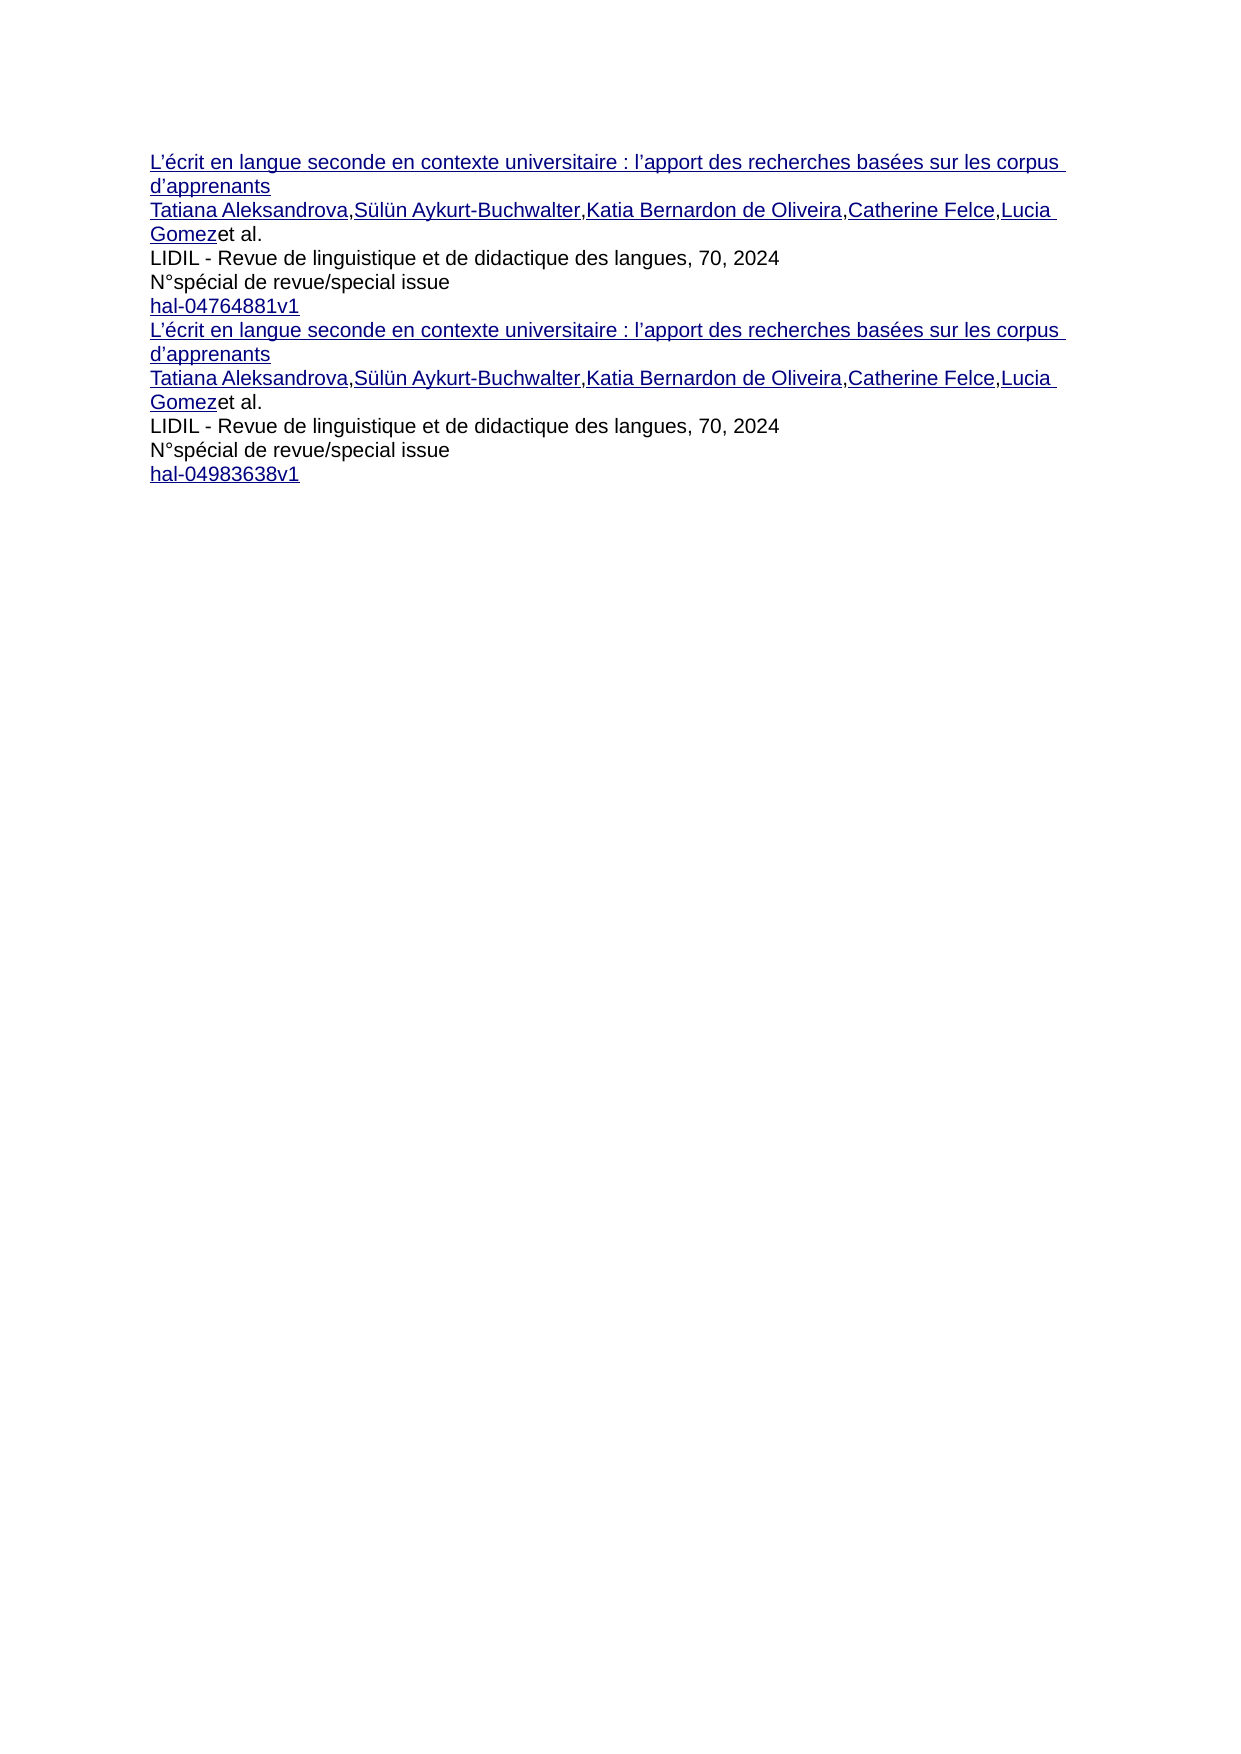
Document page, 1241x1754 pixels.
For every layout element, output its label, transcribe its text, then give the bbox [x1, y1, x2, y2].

table_header L’écrit en langue seconde en contexte universitaire : l’apport des recherches basées sur les corpus d’apprenants Tatiana Aleksandrova,Sülün Aykurt-Buchwalter,Katia Bernardon de Oliveira,Catherine Felce,Lucia Gomezet al. LIDIL - Revue de linguistique et de didactique des langues, 70, 2024 N°spécial de revue/special issue hal-04764881v1 [150, 150, 1090, 318]
table_cell L’écrit en langue seconde en contexte universitaire : l’apport des recherches basées sur les corpus d’apprenants Tatiana Aleksandrova,Sülün Aykurt-Buchwalter,Katia Bernardon de Oliveira,Catherine Felce,Lucia Gomezet al. LIDIL - Revue de linguistique et de didactique des langues, 70, 2024 N°spécial de revue/special issue hal-04983638v1 [150, 318, 1090, 485]
